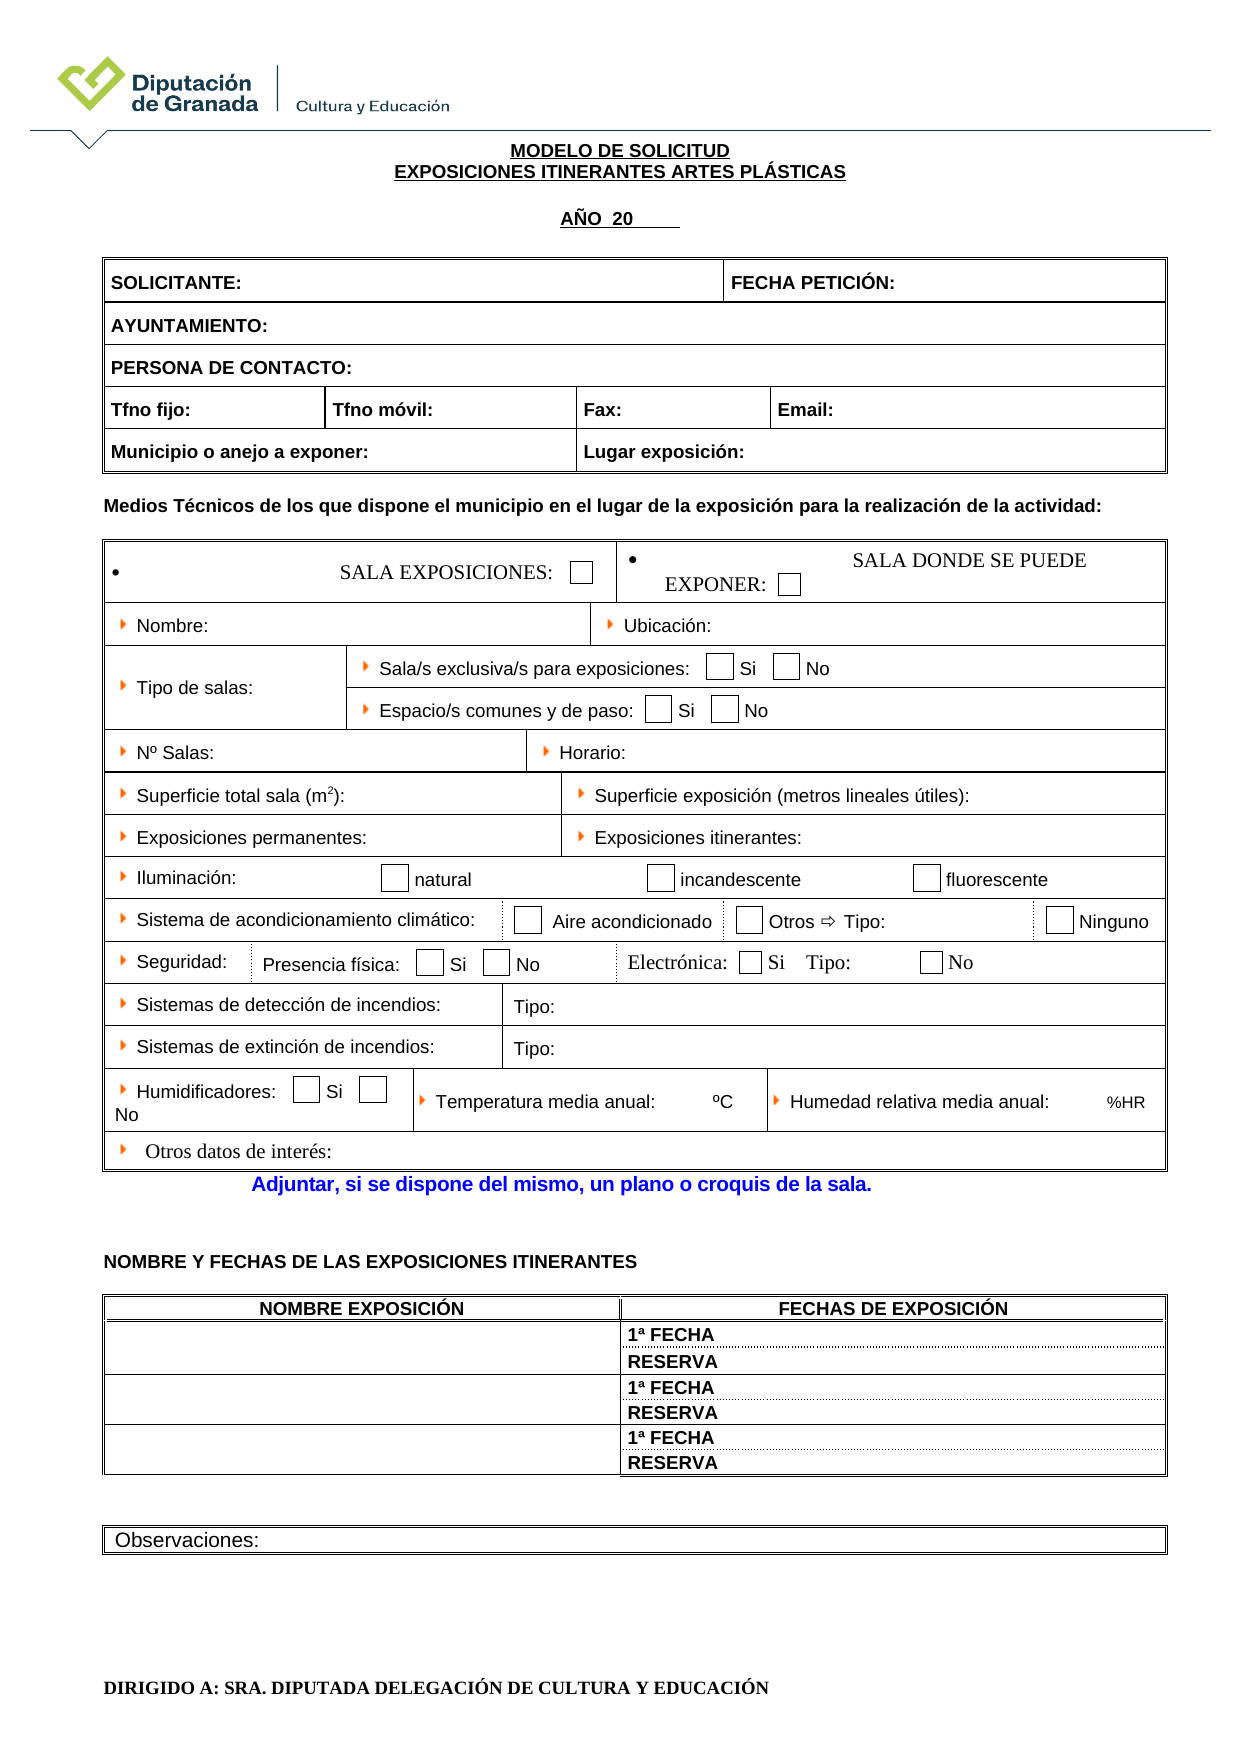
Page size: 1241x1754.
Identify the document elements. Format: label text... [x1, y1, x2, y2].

table_cell RESERVA [621, 1399, 1165, 1424]
table_cell Municipio o anejo a exponer: [105, 429, 576, 471]
table_cell natural [369, 857, 635, 898]
picture [114, 1036, 137, 1054]
table_cell Nombre: [105, 603, 590, 644]
table_cell Sistemas de extinción de incendios: [105, 1026, 502, 1067]
table_cell Presencia física: Si No [251, 942, 616, 983]
picture [114, 951, 137, 969]
table_header FECHAS DE EXPOSICIÓN [620, 1297, 1165, 1319]
table_header SOLICITANTE: [105, 260, 723, 301]
picture [114, 615, 137, 633]
table_header NOMBRE EXPOSICIÓN [105, 1297, 620, 1319]
picture [572, 785, 595, 802]
picture [357, 658, 379, 675]
picture [767, 1091, 790, 1109]
table_cell AYUNTAMIENTO: [105, 303, 1165, 344]
picture [114, 677, 137, 694]
table_header FECHA PETICIÓN: [724, 260, 1165, 301]
table_cell [105, 1425, 620, 1474]
picture [114, 742, 137, 760]
picture [357, 700, 379, 718]
table_cell [105, 1375, 620, 1424]
table_cell Tipo: [503, 984, 1165, 1025]
table_cell Tfno móvil: [326, 387, 576, 428]
table_cell Sistemas de detección de incendios: [105, 984, 502, 1025]
table_cell Ninguno [1034, 899, 1165, 941]
picture [114, 909, 137, 927]
table_cell Superficie exposición (metros lineales útiles): [562, 773, 1165, 814]
picture [114, 785, 137, 802]
table_cell PERSONA DE CONTACTO: [105, 345, 1165, 386]
table_cell Temperatura media anual: ºC [414, 1069, 767, 1131]
table_header Observaciones: [105, 1528, 1165, 1552]
table_cell Otros  Tipo: [724, 899, 1034, 941]
table_cell Aire acondicionado [502, 899, 723, 941]
subtitle NOMBRE Y FECHAS DE LAS EXPOSICIONES ITINERANTES [103, 1251, 1063, 1273]
table_cell 1ª FECHA [621, 1375, 1165, 1399]
table_cell Seguridad: [105, 942, 251, 983]
table_cell Fax: [577, 387, 770, 428]
table_cell Espacio/s comunes y de paso: Si No [347, 688, 1165, 729]
table_cell Electrónica: Si Tipo: No [616, 942, 1165, 983]
subtitle AÑO 20 [177, 183, 1063, 236]
table_cell Tipo de salas: [105, 646, 346, 729]
table_cell Exposiciones permanentes: [105, 815, 561, 856]
picture [114, 827, 137, 845]
table_cell Sala/s exclusiva/s para exposiciones: Si No [347, 646, 1165, 687]
table_cell Email: [771, 387, 1165, 428]
picture [114, 1141, 137, 1158]
picture [602, 615, 624, 633]
table_cell Ubicación: [591, 603, 1165, 644]
table_cell Humidificadores: Si No [105, 1069, 413, 1131]
picture [644, 146, 652, 151]
table_cell [103, 1319, 620, 1373]
table_cell incandescente [635, 857, 901, 898]
table_cell Humedad relativa media anual: %HR [768, 1069, 1165, 1131]
table_cell Tipo: [503, 1026, 1165, 1067]
text Medios Técnicos de los que dispone el municipio en el lugar de la exposición para la realización de la actividad: [103, 495, 1122, 517]
table_cell fluorescente [901, 857, 1165, 898]
text Adjuntar, si se dispone del mismo, un plano o croquis de la sala. [251, 1172, 1063, 1196]
table_cell Lugar exposición: [577, 429, 1165, 471]
table_cell RESERVA [621, 1449, 1165, 1474]
table_cell Superficie total sala (m2): [105, 773, 561, 814]
table_cell Sistema de acondicionamiento climático: [105, 899, 502, 941]
picture [0, 0, 1241, 151]
picture [413, 1091, 436, 1109]
table_header Para cualquier información puede ponerse en contacto con los responsables del programa en la Delegación de Cultura y Educación : Raquel López -Tf 958247253 / Antonio Troya -Tf: 958247374 / Ana Fernández TF958247376. Una vez cumplimentada la solicitud/renuncia mandar por email a la siguiente dirección: expoitinerantes@dipgra.es [96, 1627, 1167, 1648]
picture [537, 742, 559, 760]
picture [581, 146, 589, 151]
table_cell Horario: [527, 730, 1165, 771]
table_cell Nº Salas: [105, 730, 526, 771]
table_cell Iluminación: [105, 857, 369, 898]
table_cell Otros datos de interés: [105, 1132, 1165, 1169]
picture [529, 146, 537, 151]
picture [114, 994, 137, 1012]
subtitle MODELO DE SOLICITUD [177, 152, 1063, 161]
picture [114, 867, 137, 885]
table_header SALA EXPOSICIONES: [105, 542, 616, 602]
table_cell Exposiciones itinerantes: [562, 815, 1165, 856]
subtitle EXPOSICIONES ITINERANTES ARTES PLÁSTICAS [177, 161, 1063, 183]
table_header SALA DONDE SE PUEDE EXPONER: [617, 542, 1165, 602]
table_cell 1ª FECHA [621, 1319, 1167, 1346]
picture [572, 827, 595, 845]
table_cell RESERVA [621, 1346, 1165, 1373]
table_cell Tfno fijo: [105, 387, 324, 428]
table_cell 1ª FECHA [621, 1425, 1165, 1449]
picture [114, 1081, 137, 1098]
